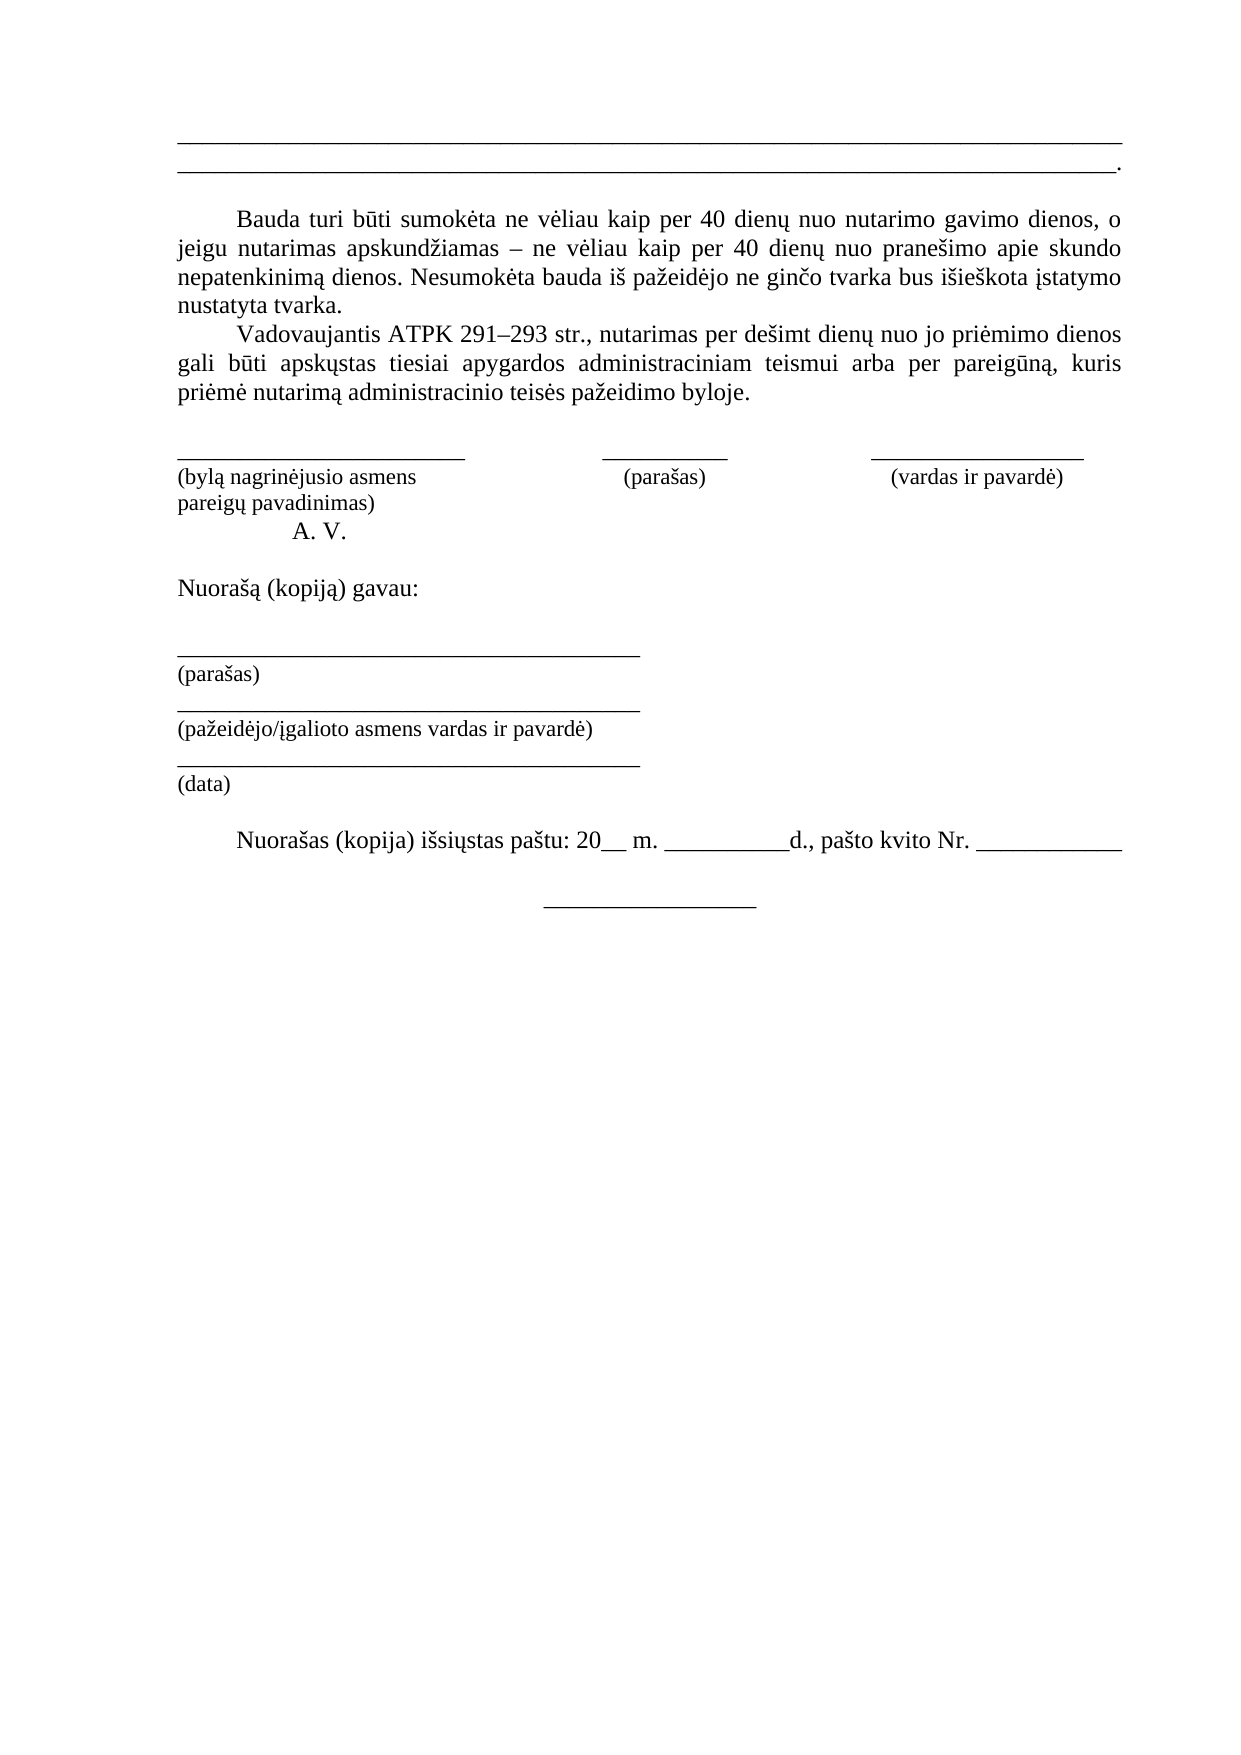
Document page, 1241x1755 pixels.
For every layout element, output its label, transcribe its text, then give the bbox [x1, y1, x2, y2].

text Nuorašą (kopiją) gavau: [177, 573, 1122, 602]
text (data) [177, 770, 1122, 796]
text _____________________________________ [177, 686, 1122, 715]
text Nuorašas (kopija) išsiųstas paštu: 20__ m. __________d., pašto kvito Nr. [177, 825, 1122, 854]
text _______________________ __________ _________________ [177, 434, 1122, 463]
text (parašas) [177, 659, 1122, 686]
text Bauda turi būti sumokėta ne vėliau kaip per 40 dienų nuo nutarimo gavimo dienos, o jeigu nutarimas apskundžiamas – ne vėliau kaip per 40 dienų nuo pranešimo apie skundo nepatenkinimą dienos. Nesumokėta bauda iš pažeidėjo ne ginčo tvarka bus išieškota įstatymo nustatyta tvarka. [177, 204, 1122, 319]
text A. V. [292, 516, 1122, 544]
text _____________________________________ [177, 741, 1122, 770]
text _ . [177, 147, 1122, 176]
text (bylą nagrinėjusio asmens (parašas) (vardas ir pavardė) [177, 463, 1122, 489]
text pareigų pavadinimas) [177, 489, 1122, 516]
text (pažeidėjo/įgalioto asmens vardas ir pavardė) [177, 715, 1122, 741]
text Vadovaujantis ATPK 291–293 str., nutarimas per dešimt dienų nuo jo priėmimo dienos gali būti apskųstas tiesiai apygardos administraciniam teismui arba per pareigūną, kuris priėmė nutarimą administracinio teisės pažeidimo byloje. [177, 319, 1122, 406]
text _ [177, 118, 1122, 143]
text _____________________________________ [177, 631, 1122, 659]
text _________________ [177, 882, 1122, 911]
